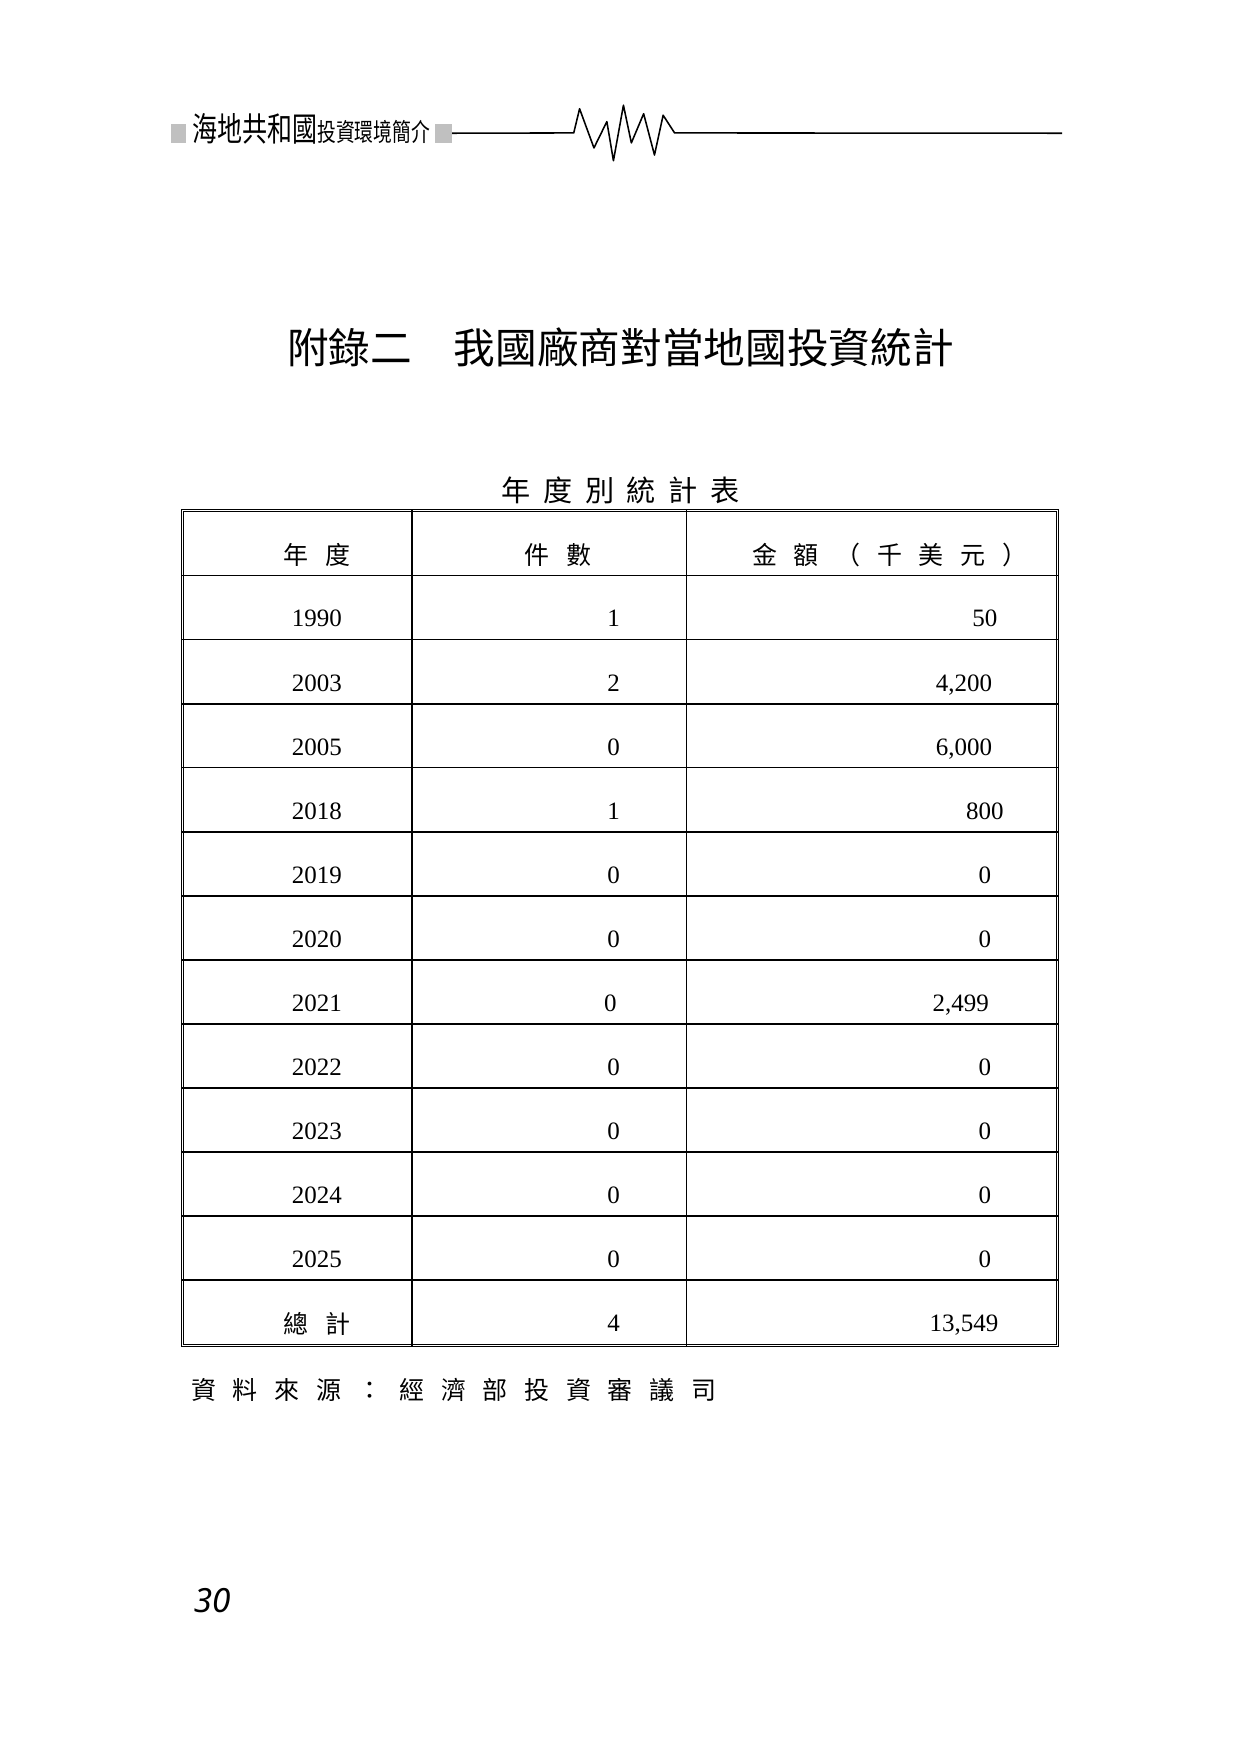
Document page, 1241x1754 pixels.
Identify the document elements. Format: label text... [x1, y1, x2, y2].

table_cell 50 [687, 576, 1056, 639]
table_cell 2023 [184, 1089, 411, 1151]
table_cell 1 [413, 576, 686, 639]
table_cell 0 [413, 897, 686, 959]
table_cell 2003 [184, 640, 411, 703]
table_cell 2005 [184, 705, 411, 767]
table_cell 0 [413, 1217, 686, 1279]
table_cell 0 [413, 1153, 686, 1215]
table_cell 4 [413, 1281, 686, 1343]
table_cell 1990 [184, 576, 411, 639]
text 年度別統計表 [183, 447, 1058, 509]
text 附錄二 我國廠商對當地國投資統計 [183, 304, 1058, 366]
table_cell 1 [413, 768, 686, 831]
table_cell 6,000 [687, 705, 1056, 767]
table_cell 0 [413, 705, 686, 767]
table_header 件數 [413, 512, 686, 575]
table_cell 2025 [184, 1217, 411, 1279]
table_cell 800 [687, 768, 1056, 831]
table_cell 2020 [184, 897, 411, 959]
table_cell 2024 [184, 1153, 411, 1215]
table_cell 0 [413, 1025, 686, 1087]
text 資料來源：經濟部投資審議司 [183, 1347, 1058, 1409]
table_cell 0 [413, 961, 686, 1023]
table_cell 2019 [184, 833, 411, 895]
table_cell 0 [413, 833, 686, 895]
table_cell 2021 [184, 961, 411, 1023]
table_cell 13,549 [687, 1281, 1056, 1343]
table_cell 4,200 [687, 640, 1056, 703]
table_header 年度 [184, 512, 411, 575]
table_cell 0 [687, 1153, 1056, 1215]
table_header 金額（千美元） [687, 512, 1056, 575]
table_cell 2 [413, 640, 686, 703]
table_cell 2022 [184, 1025, 411, 1087]
table_cell 總計 [184, 1281, 411, 1343]
table_cell 0 [687, 1089, 1056, 1151]
table_cell 2,499 [687, 961, 1056, 1023]
table_cell 0 [687, 897, 1056, 959]
table_cell 0 [413, 1089, 686, 1151]
table_cell 0 [687, 833, 1056, 895]
table_cell 0 [687, 1217, 1056, 1279]
table_cell 0 [687, 1025, 1056, 1087]
table_cell 2018 [184, 768, 411, 831]
